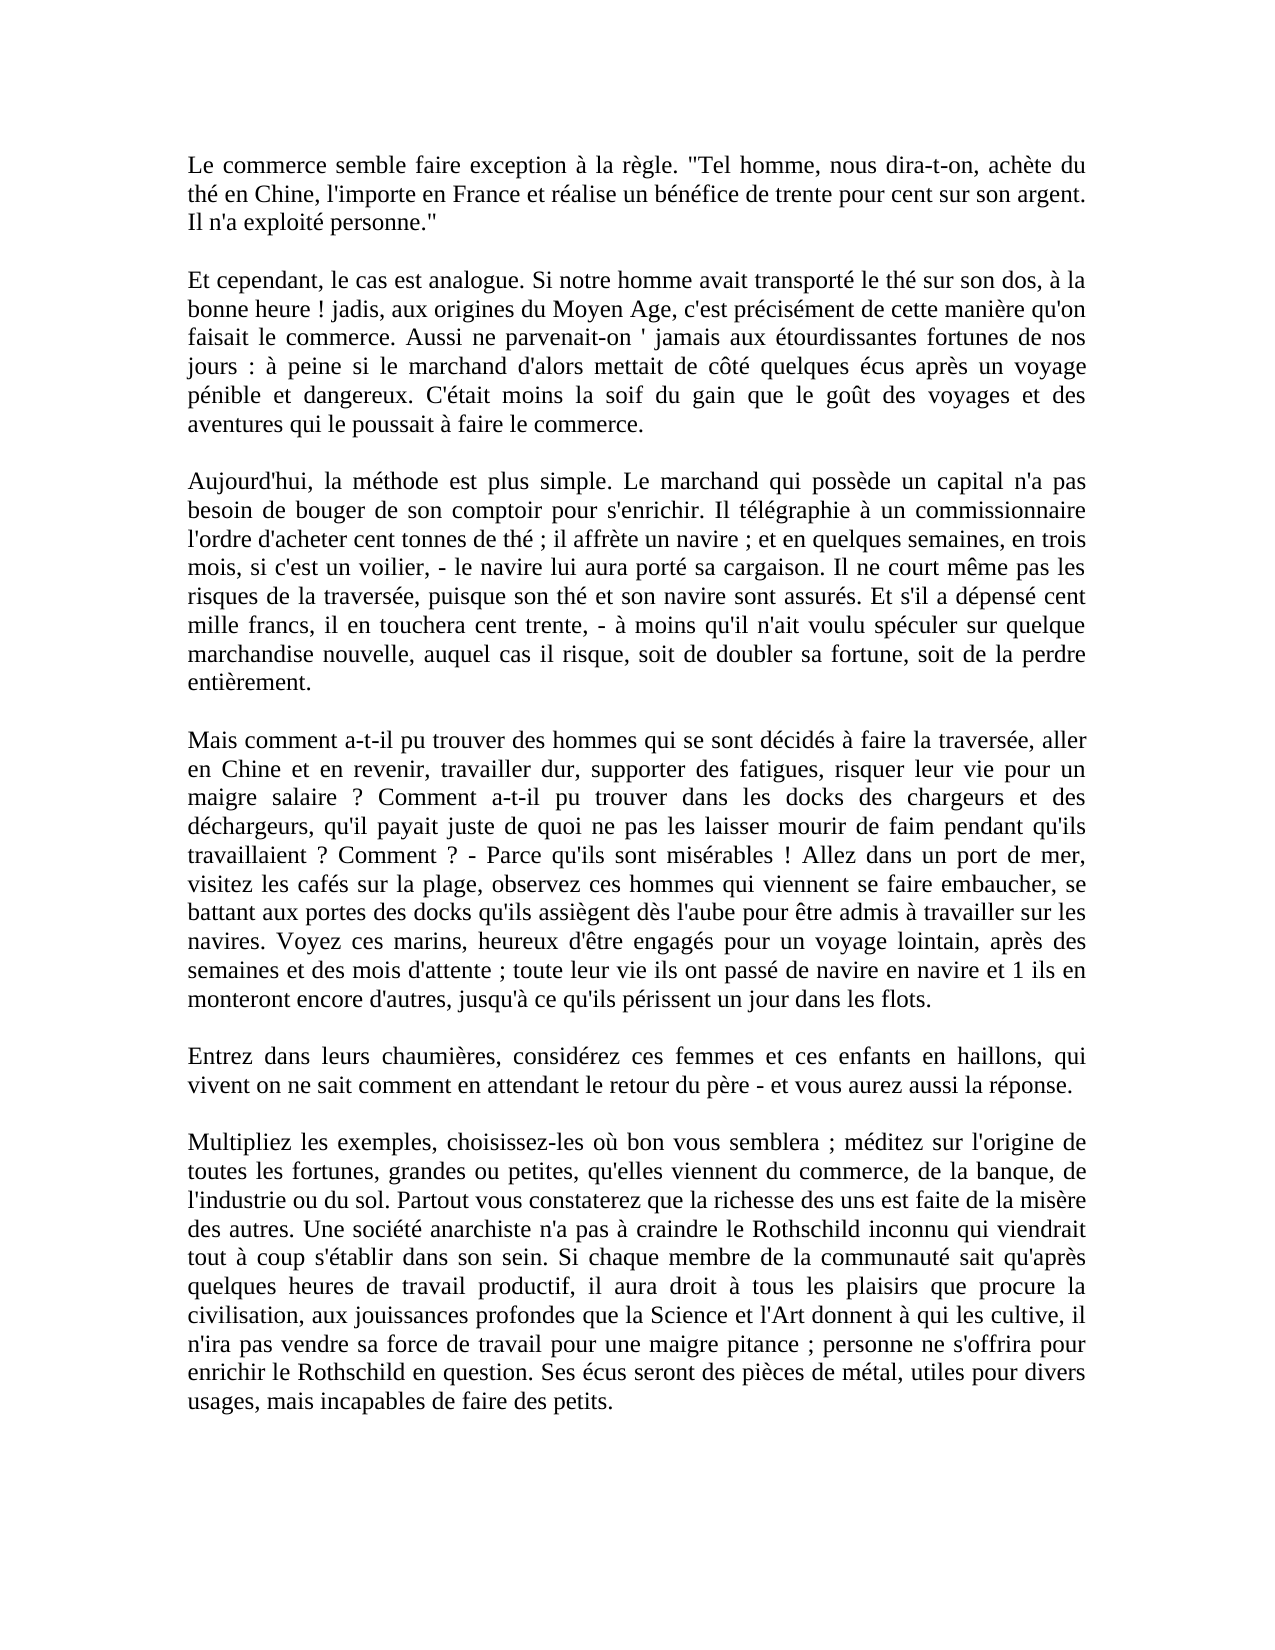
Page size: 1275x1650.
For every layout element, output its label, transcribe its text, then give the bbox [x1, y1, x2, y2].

text Entrez dans leurs chaumières, considérez ces femmes et ces enfants en haillons, qui vivent on ne sait comment en attendant le retour du père - et vous aurez aussi la réponse. [187, 1041, 1087, 1099]
text Le commerce semble faire exception à la règle. "Tel homme, nous dira-t-on, achète du thé en Chine, l'importe en France et réalise un bénéfice de trente pour cent sur son argent. Il n'a exploité personne." [187, 150, 1087, 236]
text Multipliez les exemples, choisissez-les où bon vous semblera ; méditez sur l'origine de toutes les fortunes, grandes ou petites, qu'elles viennent du commerce, de la banque, de l'industrie ou du sol. Partout vous constaterez que la richesse des uns est faite de la misère des autres. Une société anarchiste n'a pas à craindre le Rothschild inconnu qui viendrait tout à coup s'établir dans son sein. Si chaque membre de la communauté sait qu'après quelques heures de travail productif, il aura droit à tous les plaisirs que procure la civilisation, aux jouissances profondes que la Science et l'Art donnent à qui les cultive, il n'ira pas vendre sa force de travail pour une maigre pitance ; personne ne s'offrira pour enrichir le Rothschild en question. Ses écus seront des pièces de métal, utiles pour divers usages, mais incapables de faire des petits. [187, 1127, 1087, 1415]
text Aujourd'hui, la méthode est plus simple. Le marchand qui possède un capital n'a pas besoin de bouger de son comptoir pour s'enrichir. Il télégraphie à un commissionnaire l'ordre d'acheter cent tonnes de thé ; il affrète un navire ; et en quelques semaines, en trois mois, si c'est un voilier, - le navire lui aura porté sa cargaison. Il ne court même pas les risques de la traversée, puisque son thé et son navire sont assurés. Et s'il a dépensé cent mille francs, il en touchera cent trente, - à moins qu'il n'ait voulu spéculer sur quelque marchandise nouvelle, auquel cas il risque, soit de doubler sa fortune, soit de la perdre entièrement. [187, 466, 1087, 696]
text Mais comment a-t-il pu trouver des hommes qui se sont décidés à faire la traversée, aller en Chine et en revenir, travailler dur, supporter des fatigues, risquer leur vie pour un maigre salaire ? Comment a-t-il pu trouver dans les docks des chargeurs et des déchargeurs, qu'il payait juste de quoi ne pas les laisser mourir de faim pendant qu'ils travaillaient ? Comment ? - Parce qu'ils sont misérables ! Allez dans un port de mer, visitez les cafés sur la plage, observez ces hommes qui viennent se faire embaucher, se battant aux portes des docks qu'ils assiègent dès l'aube pour être admis à travailler sur les navires. Voyez ces marins, heureux d'être engagés pour un voyage lointain, après des semaines et des mois d'attente ; toute leur vie ils ont passé de navire en navire et 1 ils en monteront encore d'autres, jusqu'à ce qu'ils périssent un jour dans les flots. [187, 725, 1087, 1012]
text Et cependant, le cas est analogue. Si notre homme avait transporté le thé sur son dos, à la bonne heure ! jadis, aux origines du Moyen Age, c'est précisément de cette manière qu'on faisait le commerce. Aussi ne parvenait-on ' jamais aux étourdissantes fortunes de nos jours : à peine si le marchand d'alors mettait de côté quelques écus après un voyage pénible et dangereux. C'était moins la soif du gain que le goût des voyages et des aventures qui le poussait à faire le commerce. [187, 265, 1087, 437]
